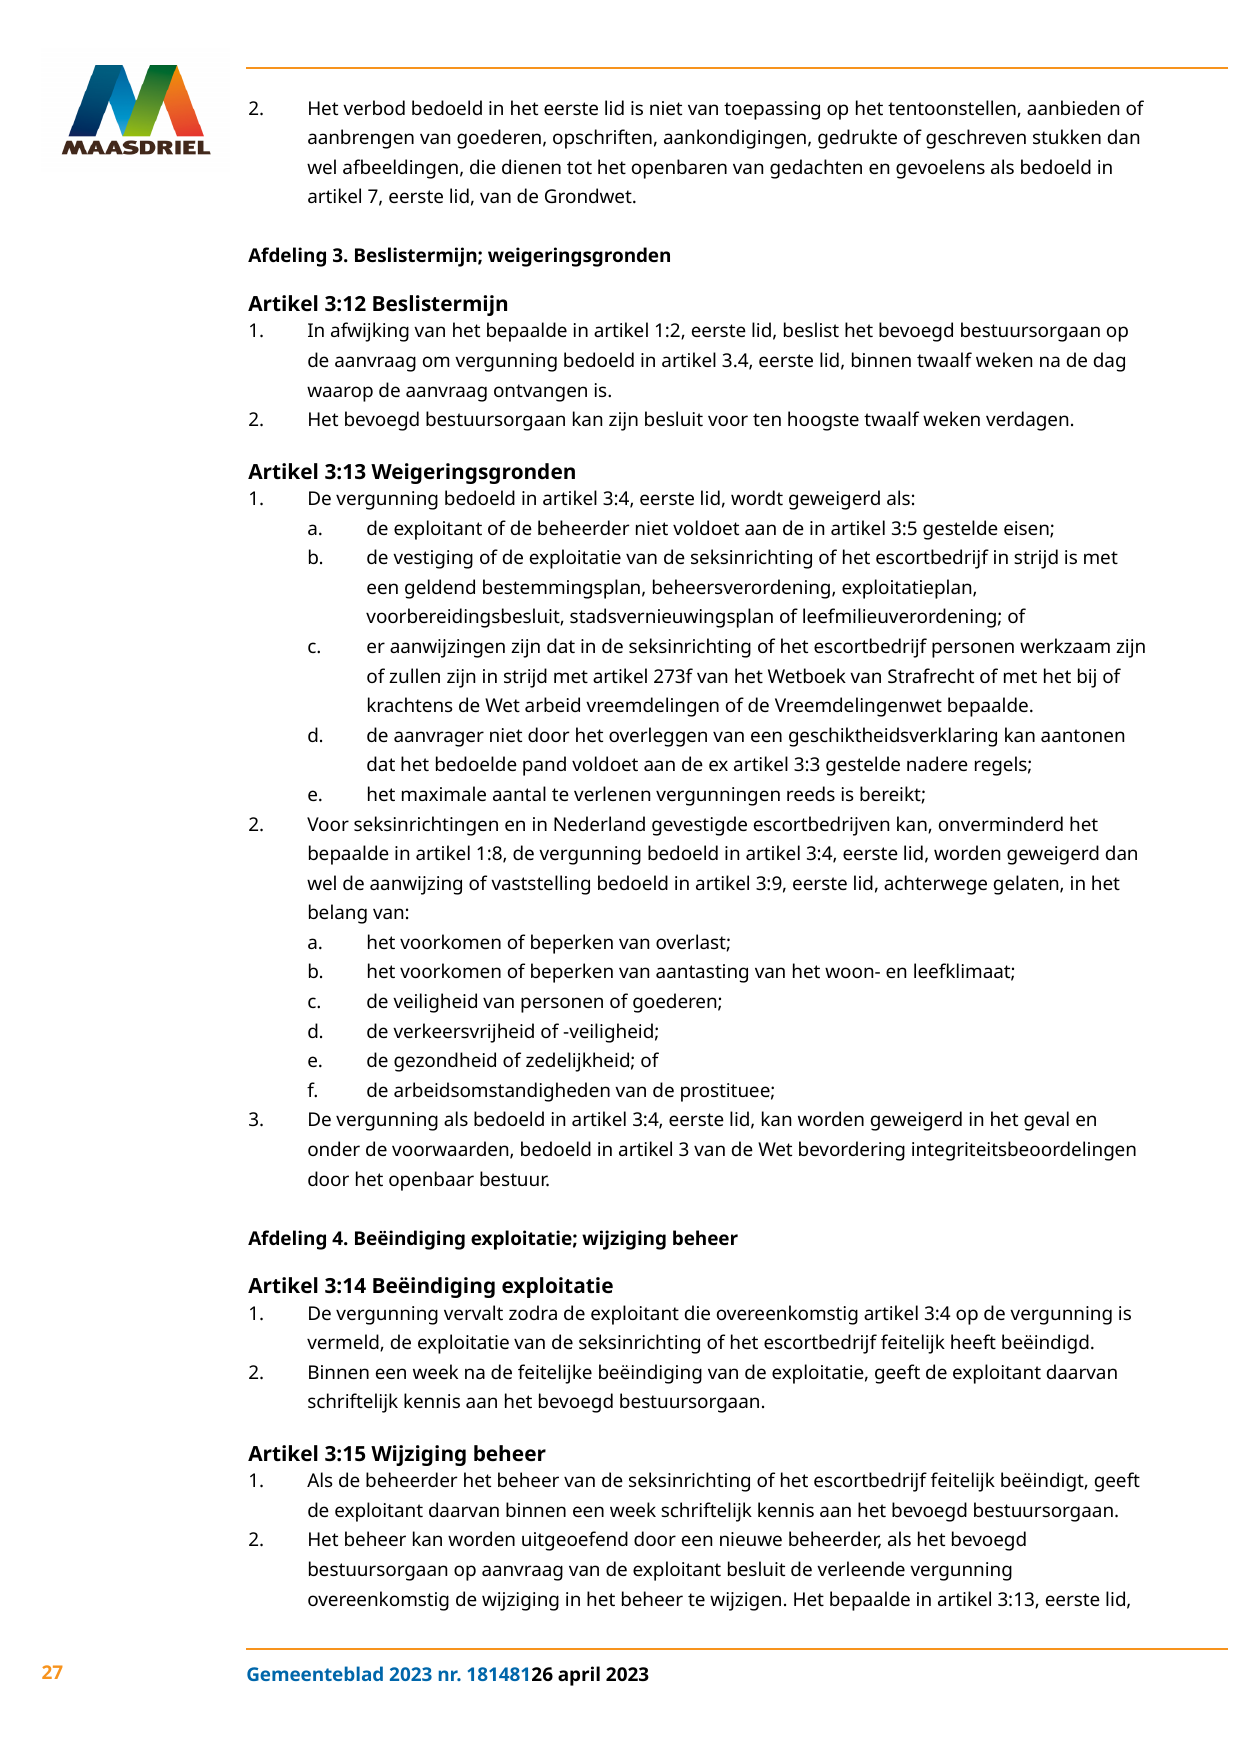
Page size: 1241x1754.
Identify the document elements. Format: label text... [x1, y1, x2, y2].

list De vergunning vervalt zodra de exploitant die overeenkomstig artikel 3:4 op de vergunning is vermeld, de exploitatie van de seksinrichting of het escortbedrijf feitelijk heeft beëindigd. [248, 1300, 1152, 1355]
list de gezondheid of zedelijkheid; of [307, 1047, 1152, 1073]
list Als de beheerder het beheer van de seksinrichting of het escortbedrijf feitelijk beëindigt, geeft de exploitant daarvan binnen een week schriftelijk kennis aan het bevoegd bestuursorgaan. [248, 1467, 1152, 1523]
list de vestiging of de exploitatie van de seksinrichting of het escortbedrijf in strijd is met een geldend bestemmingsplan, beheersverordening, exploitatieplan, voorbereidingsbesluit, stadsvernieuwingsplan of leefmilieuverordening; of [307, 544, 1152, 629]
list Het verbod bedoeld in het eerste lid is niet van toepassing op het tentoonstellen, aanbieden of aanbrengen van goederen, opschriften, aankondigingen, gedrukte of geschreven stukken dan wel afbeeldingen, die dienen tot het openbaren van gedachten en gevoelens als bedoeld in artikel 7, eerste lid, van de Grondwet. [248, 95, 1152, 209]
list de exploitant of de beheerder niet voldoet aan de in artikel 3:5 gestelde eisen; [307, 515, 1152, 541]
list de arbeidsomstandigheden van de prostituee; [307, 1077, 1152, 1103]
list de verkeersvrijheid of -veiligheid; [307, 1018, 1152, 1043]
list De vergunning als bedoeld in artikel 3:4, eerste lid, kan worden geweigerd in het geval en onder de voorwaarden, bedoeld in artikel 3 van de Wet bevordering integriteitsbeoordelingen door het openbaar bestuur. [248, 1107, 1152, 1191]
list het voorkomen of beperken van aantasting van het woon- en leefklimaat; [307, 959, 1152, 984]
list het maximale aantal te verlenen vergunningen reeds is bereikt; [307, 781, 1152, 807]
list het voorkomen of beperken van overlast; [307, 929, 1152, 955]
list Voor seksinrichtingen en in Nederland gevestigde escortbedrijven kan, onverminderd het bepaalde in artikel 1:8, de vergunning bedoeld in artikel 3:4, eerste lid, worden geweigerd dan wel de aanwijzing of vaststelling bedoeld in artikel 3:9, eerste lid, achterwege gelaten, in het belang van: [248, 811, 1152, 925]
text Afdeling 3. Beslistermijn; weigeringsgronden [248, 243, 1152, 268]
list De vergunning bedoeld in artikel 3:4, eerste lid, wordt geweigerd als: [248, 485, 1152, 511]
text Artikel 3:15 Wijziging beheer [248, 1439, 1152, 1467]
list Het beheer kan worden uitgeoefend door een nieuwe beheerder, als het bevoegd bestuursorgaan op aanvraag van de exploitant besluit de verleende vergunning overeenkomstig de wijziging in het beheer te wijzigen. Het bepaalde in artikel 3:13, eerste lid, [248, 1527, 1152, 1612]
list Binnen een week na de feitelijke beëindiging van de exploitatie, geeft de exploitant daarvan schriftelijk kennis aan het bevoegd bestuursorgaan. [248, 1359, 1152, 1414]
text Afdeling 4. Beëindiging exploitatie; wijziging beheer [248, 1225, 1152, 1251]
list de aanvrager niet door het overleggen van een geschiktheidsverklaring kan aantonen dat het bedoelde pand voldoet aan de ex artikel 3:3 gestelde nadere regels; [307, 722, 1152, 777]
text Artikel 3:14 Beëindiging exploitatie [248, 1271, 1152, 1300]
picture [41, 47, 231, 172]
text Artikel 3:13 Weigeringsgronden [248, 457, 1152, 485]
list er aanwijzingen zijn dat in de seksinrichting of het escortbedrijf personen werkzaam zijn of zullen zijn in strijd met artikel 273f van het Wetboek van Strafrecht of met het bij of krachtens de Wet arbeid vreemdelingen of de Vreemdelingenwet bepaalde. [307, 633, 1152, 718]
list de veiligheid van personen of goederen; [307, 988, 1152, 1014]
list In afwijking van het bepaalde in artikel 1:2, eerste lid, beslist het bevoegd bestuursorgaan op de aanvraag om vergunning bedoeld in artikel 3.4, eerste lid, binnen twaalf weken na de dag waarop de aanvraag ontvangen is. [248, 318, 1152, 403]
list Het bevoegd bestuursorgaan kan zijn besluit voor ten hoogste twaalf weken verdagen. [248, 406, 1152, 432]
text Artikel 3:12 Beslistermijn [248, 289, 1152, 318]
